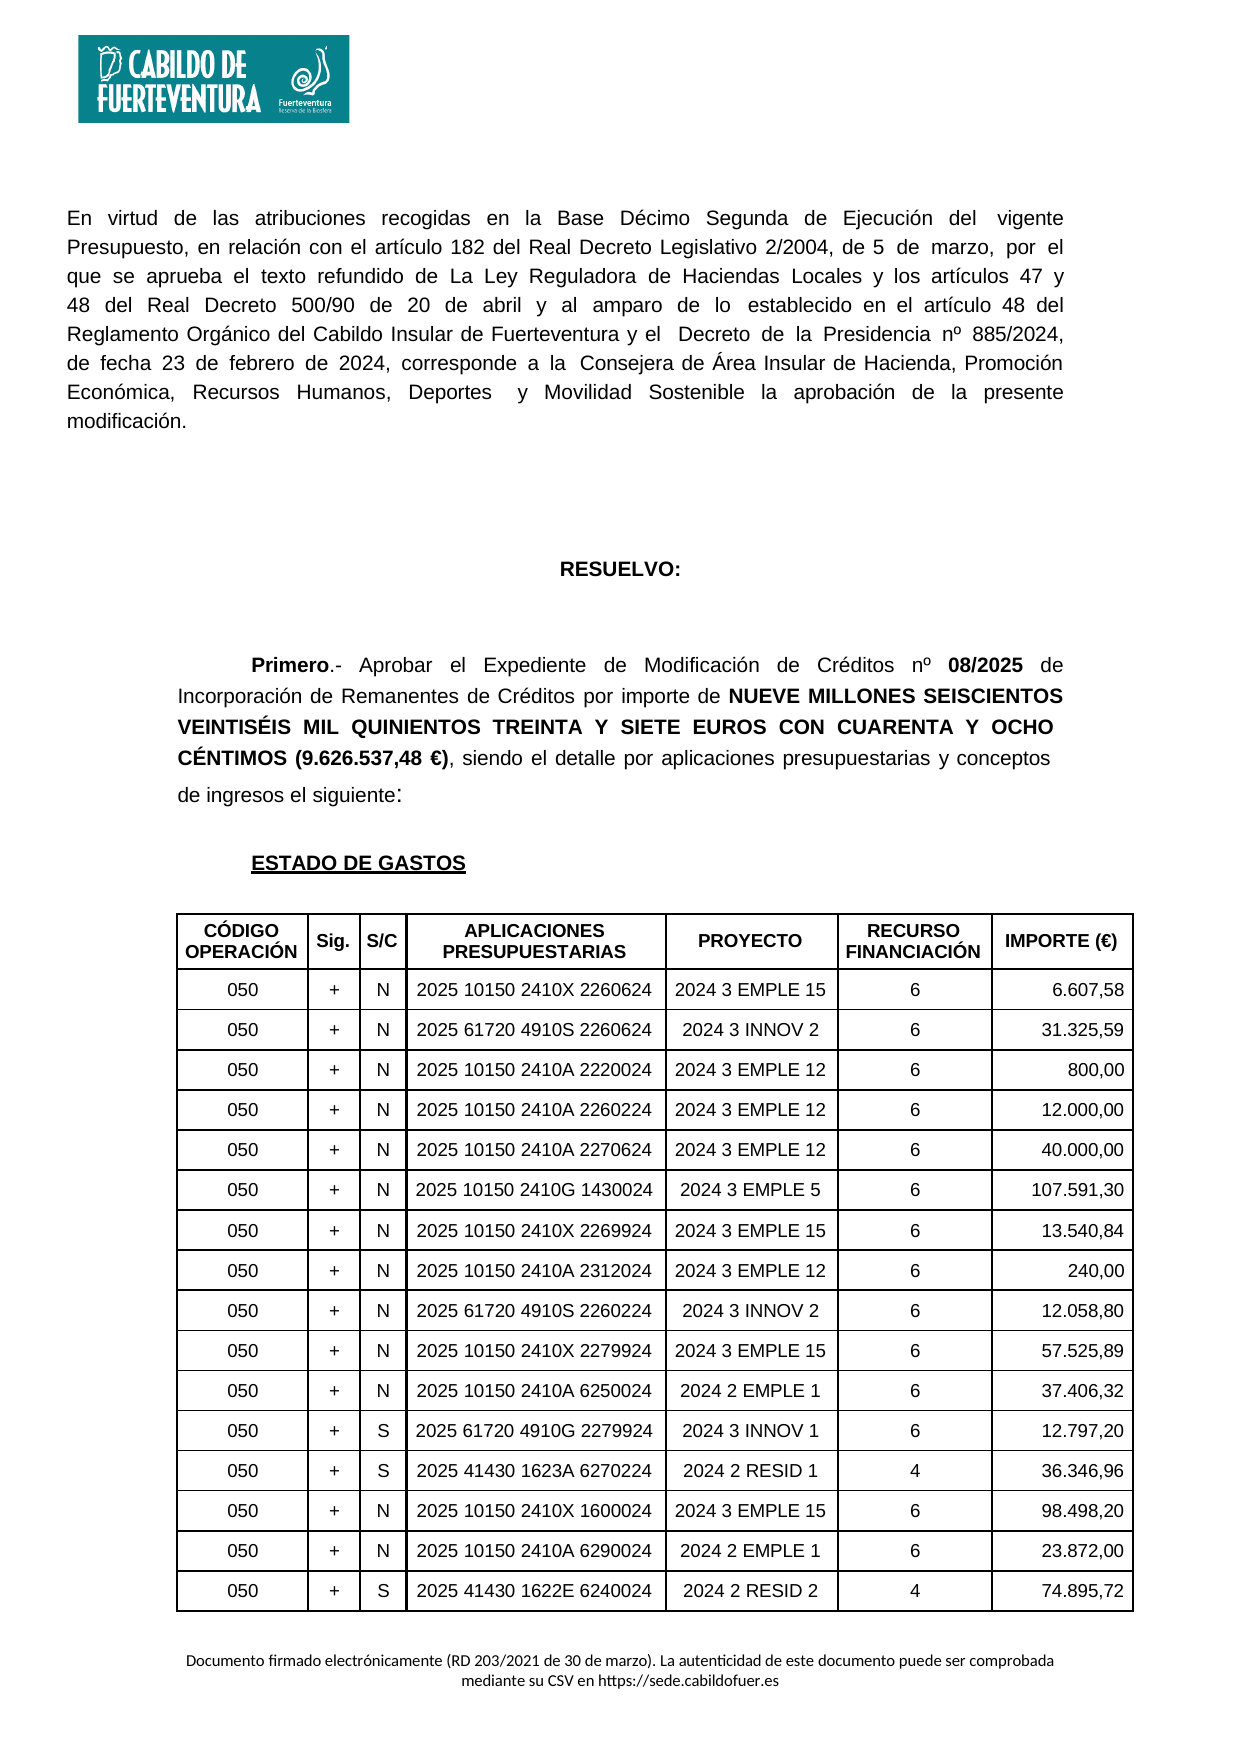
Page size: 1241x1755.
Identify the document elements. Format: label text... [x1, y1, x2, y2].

table_cell 6 [839, 1131, 991, 1169]
table_cell 800,00 [993, 1051, 1132, 1089]
table_cell N [361, 1131, 405, 1169]
table_cell 2025 10150 2410X 1600024 [408, 1491, 665, 1530]
table_cell N [361, 1051, 405, 1089]
table_cell 6.607,58 [993, 970, 1132, 1009]
table_cell 050 [178, 970, 307, 1009]
table_cell 40.000,00 [993, 1131, 1132, 1169]
table_cell 6 [839, 1291, 991, 1329]
text CÉNTIMOS (9.626.537,48 €), siendo el detalle por aplicaciones presupuestarias y conceptos de ingresos el siguiente: [177, 746, 1064, 807]
text En virtud de las atribuciones recogidas en la Base Décimo Segunda de Ejecución del vigente Presupuesto, en relación con el artículo 182 del Real Decreto Legislativo 2/2004, de 5 de marzo, por el que se aprueba el texto refundido de La Ley Reguladora de Haciendas Locales y los artículos 47 y 48 del Real Decreto 500/90 de 20 de abril y al amparo de lo establecido en el artículo 48 del Reglamento Orgánico del Cabildo Insular de Fuerteventura y el Decreto de la Presidencia nº 885/2024, de fecha 23 de febrero de 2024, corresponde a la Consejera de Área Insular de Hacienda, Promoción Económica, Recursos Humanos, Deportes y Movilidad Sostenible la aprobación de la presente modificación. [67, 206, 1064, 433]
table_cell 2024 3 EMPLE 12 [667, 1251, 837, 1289]
table_cell 050 [178, 1451, 307, 1490]
table_cell N [361, 1371, 405, 1410]
table_cell 2024 3 EMPLE 12 [667, 1051, 837, 1089]
table_cell + [309, 1091, 359, 1129]
table_cell 2025 10150 2410A 2312024 [408, 1251, 665, 1289]
table_cell 050 [178, 1211, 307, 1249]
table_cell S [361, 1572, 405, 1610]
table_cell N [361, 1091, 405, 1129]
table_header APLICACIONES PRESUPUESTARIAS [408, 915, 665, 968]
table_cell 2024 3 INNOV 2 [667, 1010, 837, 1049]
table_cell N [361, 1171, 405, 1209]
table_cell 050 [178, 1131, 307, 1169]
table_cell 2025 10150 2410A 6290024 [408, 1532, 665, 1570]
table_cell 2025 10150 2410X 2260624 [408, 970, 665, 1009]
table_cell + [309, 1331, 359, 1369]
table_cell + [309, 1131, 359, 1169]
table_cell 2025 10150 2410X 2279924 [408, 1331, 665, 1369]
table_cell 2024 2 RESID 2 [667, 1572, 837, 1610]
table_cell 98.498,20 [993, 1491, 1132, 1530]
table_cell 2025 10150 2410A 6250024 [408, 1371, 665, 1410]
table_cell 2025 41430 1623A 6270224 [408, 1451, 665, 1490]
table_cell 2024 2 EMPLE 1 [667, 1532, 837, 1570]
table_cell + [309, 1051, 359, 1089]
table_cell 37.406,32 [993, 1371, 1132, 1410]
subtitle RESUELVO: [471, 557, 769, 581]
table_cell 2024 3 EMPLE 15 [667, 970, 837, 1009]
table_cell 2025 10150 2410A 2270624 [408, 1131, 665, 1169]
table_cell + [309, 1171, 359, 1209]
table_cell 2024 3 EMPLE 12 [667, 1131, 837, 1169]
table_cell 2024 3 EMPLE 15 [667, 1331, 837, 1369]
table_cell 4 [839, 1572, 991, 1610]
table_cell N [361, 1251, 405, 1289]
text Primero.- Aprobar el Expediente de Modificación de Créditos nº 08/2025 de Incorporación de Remanentes de Créditos por importe de NUEVE MILLONES SEISCIENTOS VEINTISÉIS MIL QUINIENTOS TREINTA Y SIETE EUROS CON CUARENTA Y OCHO [177, 653, 1064, 739]
table_cell 6 [839, 1171, 991, 1209]
table_cell 2025 10150 2410A 2220024 [408, 1051, 665, 1089]
table_cell 36.346,96 [993, 1451, 1132, 1490]
table_cell 2025 61720 4910S 2260224 [408, 1291, 665, 1329]
table_cell N [361, 1331, 405, 1369]
table_cell 2024 2 EMPLE 1 [667, 1371, 837, 1410]
table_cell 050 [178, 1371, 307, 1410]
table_cell 050 [178, 1171, 307, 1209]
table_cell 050 [178, 1010, 307, 1049]
table_cell 6 [839, 1491, 991, 1530]
table_cell 2024 3 INNOV 1 [667, 1411, 837, 1450]
table_cell N [361, 1532, 405, 1570]
table_cell 12.058,80 [993, 1291, 1132, 1329]
table_cell 2024 3 EMPLE 5 [667, 1171, 837, 1209]
table_cell 57.525,89 [993, 1331, 1132, 1369]
table_cell N [361, 1291, 405, 1329]
table_cell + [309, 1491, 359, 1530]
table_cell 6 [839, 1051, 991, 1089]
table_cell + [309, 970, 359, 1009]
table_cell + [309, 1532, 359, 1570]
table_cell + [309, 1010, 359, 1049]
table_cell 050 [178, 1532, 307, 1570]
table_cell N [361, 1491, 405, 1530]
table_cell 050 [178, 1411, 307, 1450]
table_cell 31.325,59 [993, 1010, 1132, 1049]
table_cell 050 [178, 1491, 307, 1530]
table_cell 6 [839, 1010, 991, 1049]
table_cell 2024 3 EMPLE 15 [667, 1211, 837, 1249]
table_header IMPORTE (€) [993, 915, 1132, 968]
table_cell S [361, 1411, 405, 1450]
table_cell 2024 2 RESID 1 [667, 1451, 837, 1490]
table_cell 6 [839, 1411, 991, 1450]
table_cell 2025 61720 4910G 2279924 [408, 1411, 665, 1450]
table_cell + [309, 1451, 359, 1490]
table_cell + [309, 1291, 359, 1329]
table_cell 2025 41430 1622E 6240024 [408, 1572, 665, 1610]
table_header CÓDIGO OPERACIÓN [178, 915, 307, 968]
table_cell 050 [178, 1091, 307, 1129]
table_cell + [309, 1371, 359, 1410]
table_cell 74.895,72 [993, 1572, 1132, 1610]
table_cell N [361, 1211, 405, 1249]
table_cell 2024 3 EMPLE 12 [667, 1091, 837, 1129]
subtitle ESTADO DE GASTOS [251, 850, 1147, 874]
table_cell 6 [839, 1211, 991, 1249]
table_cell 12.797,20 [993, 1411, 1132, 1450]
table_cell + [309, 1411, 359, 1450]
table_cell 240,00 [993, 1251, 1132, 1289]
table_header Sig. [309, 915, 359, 968]
table_cell 107.591,30 [993, 1171, 1132, 1209]
table_cell N [361, 970, 405, 1009]
table_cell + [309, 1251, 359, 1289]
table_cell 6 [839, 970, 991, 1009]
table_cell 13.540,84 [993, 1211, 1132, 1249]
table_cell 6 [839, 1251, 991, 1289]
table_cell 4 [839, 1451, 991, 1490]
table_cell 2024 3 INNOV 2 [667, 1291, 837, 1329]
table_cell S [361, 1451, 405, 1490]
table_header PROYECTO [667, 915, 837, 968]
table_cell 2024 3 EMPLE 15 [667, 1491, 837, 1530]
table_cell 2025 61720 4910S 2260624 [408, 1010, 665, 1049]
table_cell 6 [839, 1371, 991, 1410]
table_cell 2025 10150 2410X 2269924 [408, 1211, 665, 1249]
table_cell 23.872,00 [993, 1532, 1132, 1570]
table_cell + [309, 1572, 359, 1610]
table_cell N [361, 1010, 405, 1049]
table_cell + [309, 1211, 359, 1249]
table_cell 6 [839, 1331, 991, 1369]
table_cell 6 [839, 1091, 991, 1129]
table_header S/C [361, 915, 405, 968]
table_cell 050 [178, 1051, 307, 1089]
table_cell 2025 10150 2410A 2260224 [408, 1091, 665, 1129]
table_cell 050 [178, 1251, 307, 1289]
table_cell 050 [178, 1331, 307, 1369]
table_cell 2025 10150 2410G 1430024 [408, 1171, 665, 1209]
table_cell 6 [839, 1532, 991, 1570]
table_header RECURSO FINANCIACIÓN [839, 915, 991, 968]
table_cell 050 [178, 1291, 307, 1329]
table_cell 12.000,00 [993, 1091, 1132, 1129]
table_cell 050 [178, 1572, 307, 1610]
